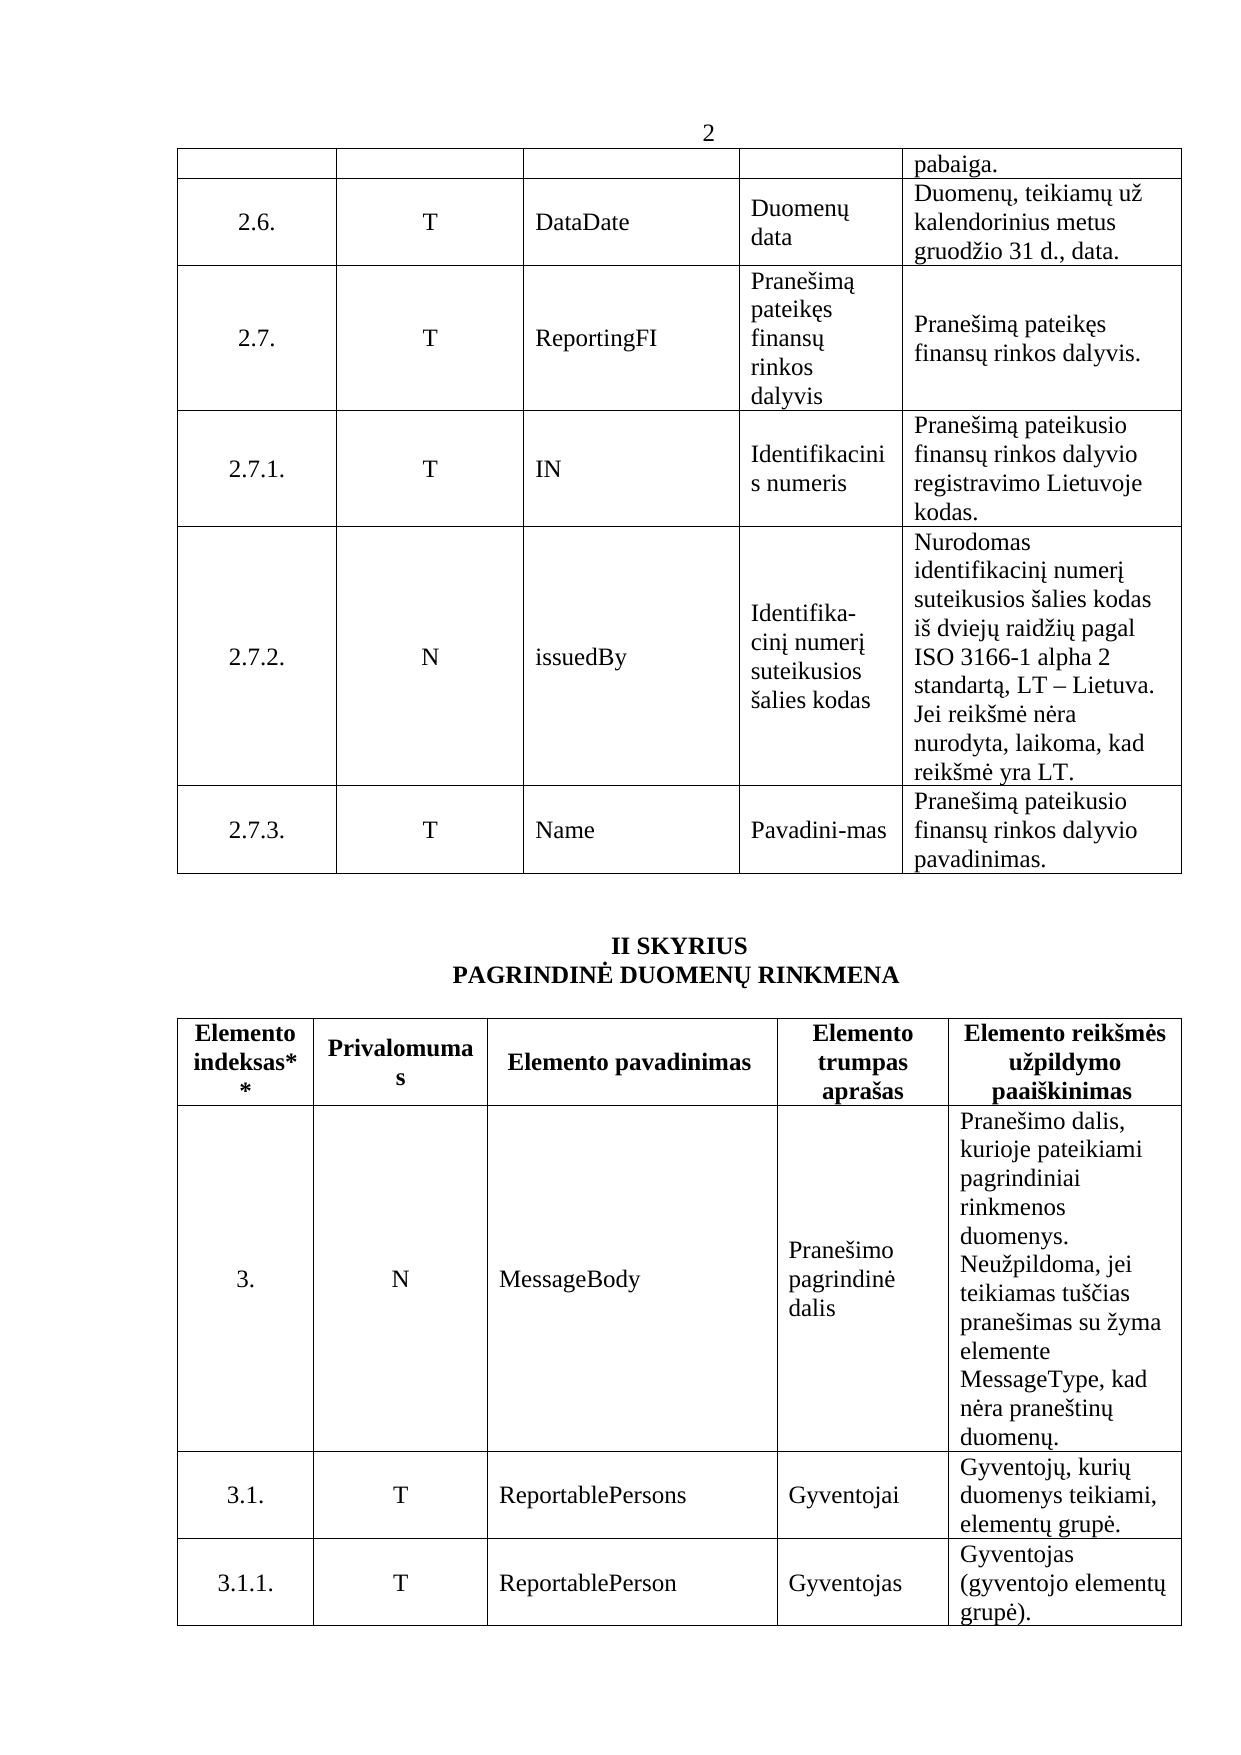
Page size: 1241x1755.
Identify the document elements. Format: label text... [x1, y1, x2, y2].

table_cell Pranešimo dalis, kurioje pateikiami pagrindiniai rinkmenos duomenys. Neužpildoma, jei teikiamas tuščias pranešimas su žyma elemente MessageType, kad nėra praneštinų duomenų. [949, 1106, 1181, 1451]
table_header Privalomumas [314, 1019, 487, 1105]
table_cell Pranešimą pateikusio finansų rinkos dalyvio pavadinimas. [903, 786, 1181, 873]
table_cell Gyventojas (gyventojo elementų grupė). [949, 1539, 1181, 1625]
table_cell N [314, 1106, 487, 1451]
table_cell Duomenų data [740, 179, 902, 265]
table_cell [740, 149, 902, 177]
table_cell T [337, 179, 523, 265]
table_cell Duomenų, teikiamų už kalendorinius metus gruodžio 31 d., data. [903, 179, 1181, 265]
table_cell MessageBody [488, 1106, 777, 1451]
table_cell Pranešimo pagrindinė dalis [778, 1106, 948, 1451]
text II SKYRIUS [177, 931, 1181, 960]
table_cell Gyventojai [778, 1452, 948, 1538]
table_cell issuedBy [524, 527, 739, 785]
table_cell 2.7.3. [178, 786, 336, 873]
table_cell IN [524, 411, 739, 526]
table_cell Name [524, 786, 739, 873]
table_cell Pavadini-mas [740, 786, 902, 873]
table_cell 2.7. [178, 266, 336, 409]
table_cell [524, 149, 739, 177]
text PAGRINDINĖ DUOMENŲ RINKMENA [177, 960, 1181, 989]
table_cell 2.6. [178, 179, 336, 265]
table_header Elemento indeksas** [178, 1019, 313, 1105]
table_cell N [337, 527, 523, 785]
table_cell T [314, 1452, 487, 1538]
table_cell Identifikacinis numeris [740, 411, 902, 526]
table_cell [178, 149, 336, 177]
table_cell Gyventojas [778, 1539, 948, 1625]
table_cell Identifika-cinį numerį suteikusios šalies kodas [740, 527, 902, 785]
table_cell 2.7.1. [178, 411, 336, 526]
table_cell T [337, 411, 523, 526]
table_cell T [337, 266, 523, 409]
table_header Elemento trumpas aprašas [778, 1019, 948, 1105]
table_header Elemento reikšmės užpildymo paaiškinimas [949, 1019, 1181, 1105]
table_cell ReportablePersons [488, 1452, 777, 1538]
table_cell 3. [178, 1106, 313, 1451]
table_cell 3.1.1. [178, 1539, 313, 1625]
table_cell DataDate [524, 179, 739, 265]
table_cell [337, 149, 523, 177]
table_cell T [337, 786, 523, 873]
table_header Elemento pavadinimas [488, 1019, 777, 1105]
table_cell Nurodomas identifikacinį numerį suteikusios šalies kodas iš dviejų raidžių pagal ISO 3166-1 alpha 2 standartą, LT – Lietuva. Jei reikšmė nėra nurodyta, laikoma, kad reikšmė yra LT. [903, 527, 1181, 785]
table_cell Pranešimą pateikusio finansų rinkos dalyvio registravimo Lietuvoje kodas. [903, 411, 1181, 526]
table_cell ReportablePerson [488, 1539, 777, 1625]
table_cell ReportingFI [524, 266, 739, 409]
table_cell Gyventojų, kurių duomenys teikiami, elementų grupė. [949, 1452, 1181, 1538]
table_cell Pranešimą pateikęs finansų rinkos dalyvis [740, 266, 902, 409]
table_cell pabaiga. [903, 149, 1181, 177]
table_cell 3.1. [178, 1452, 313, 1538]
table_cell 2.7.2. [178, 527, 336, 785]
table_cell Pranešimą pateikęs finansų rinkos dalyvis. [903, 266, 1181, 409]
table_cell T [314, 1539, 487, 1625]
